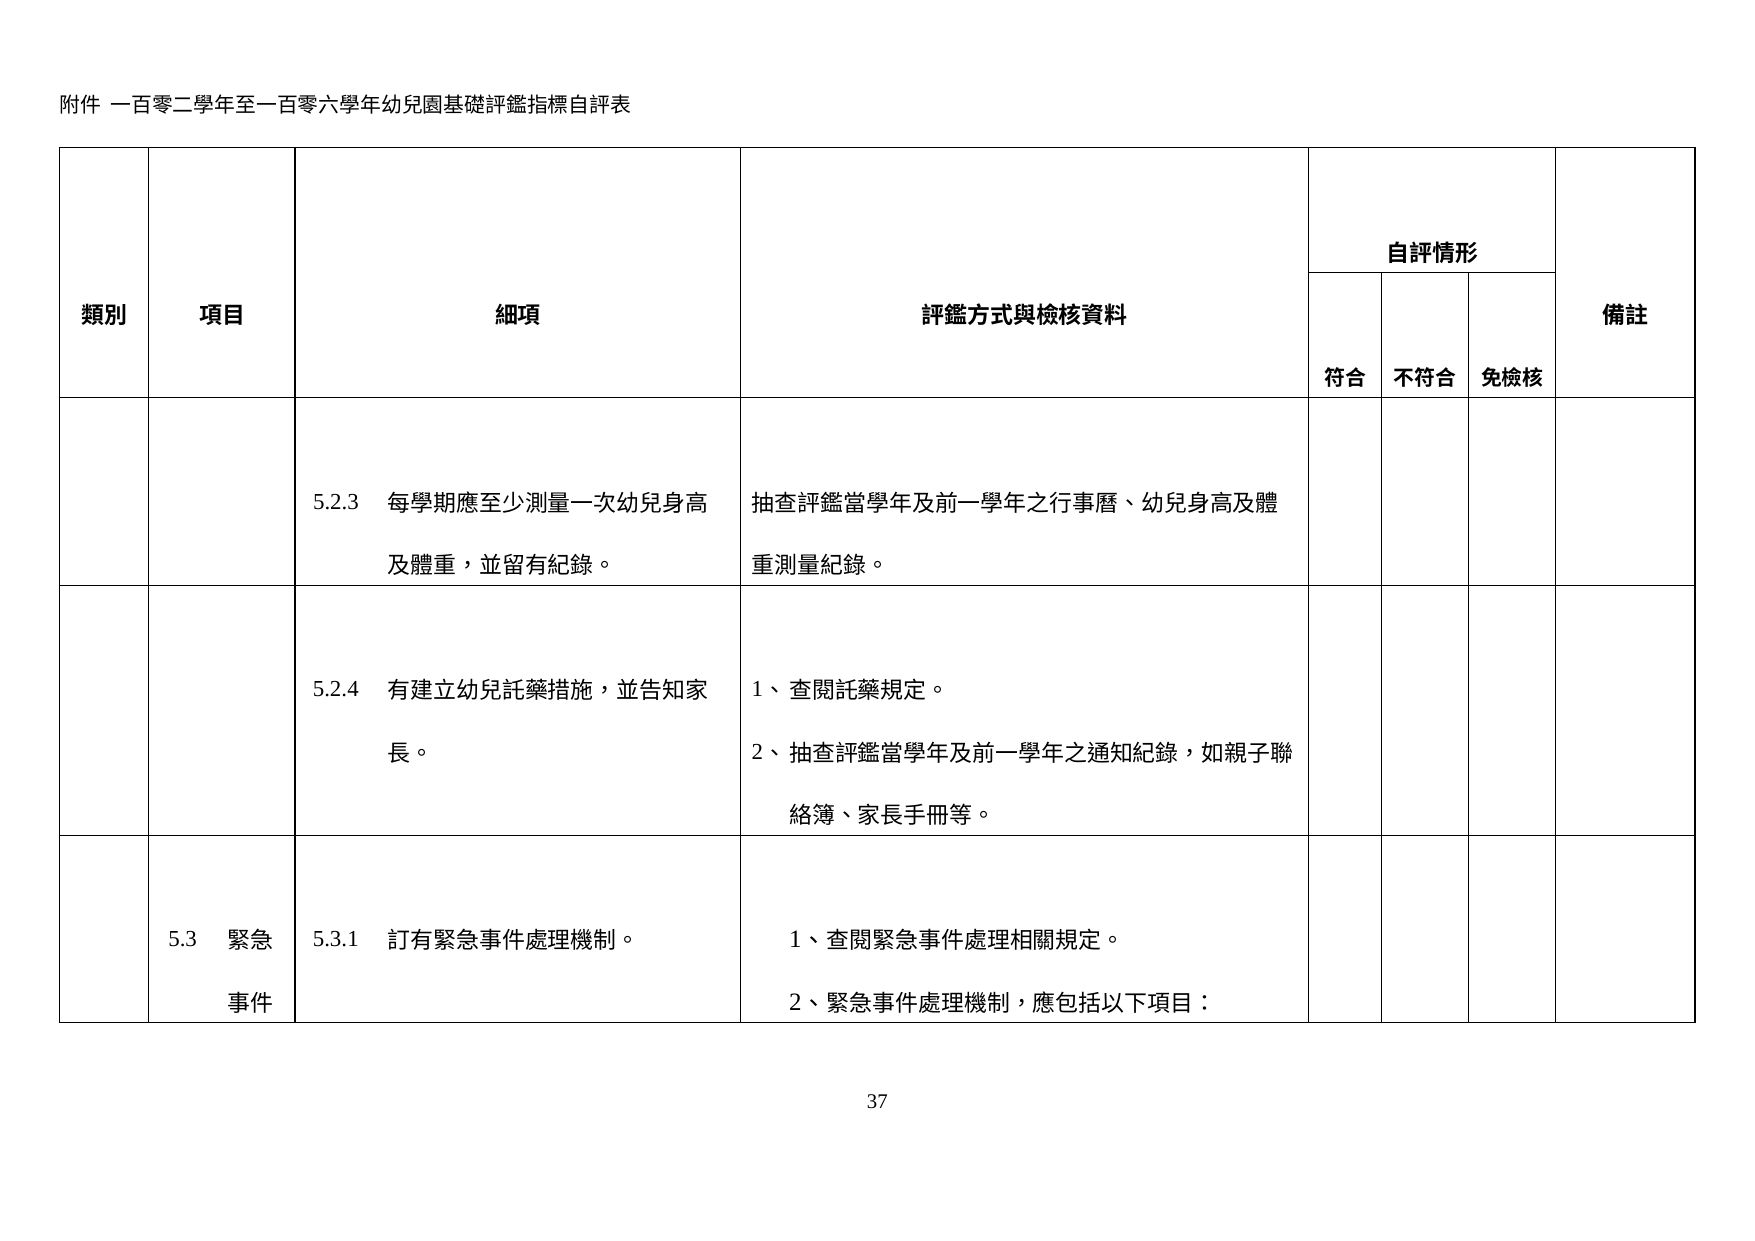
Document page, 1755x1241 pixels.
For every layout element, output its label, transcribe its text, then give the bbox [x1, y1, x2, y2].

table_cell [1556, 836, 1694, 1022]
table_cell [1469, 836, 1555, 1022]
table_cell [60, 836, 148, 1022]
table_cell 免檢核 [1469, 273, 1555, 397]
table_cell 5.2.4 [296, 586, 376, 834]
table_cell 抽查評鑑當學年及前一學年之行事曆、幼兒身高及體重測量紀錄。 [741, 398, 1308, 584]
table_cell 5.2.3 [296, 398, 376, 584]
table_cell [1309, 836, 1381, 1022]
table_cell [1469, 398, 1555, 584]
table_header 自評情形 [1309, 148, 1555, 272]
table_cell [149, 398, 216, 584]
table_header 項目 [149, 148, 294, 397]
table_header 類別 [60, 148, 148, 397]
table_cell 緊急事件 [216, 836, 294, 1022]
table_cell [1382, 586, 1468, 834]
table_header 備註 [1556, 148, 1694, 397]
table_cell 查閱緊急事件處理相關規定。 緊急事件處理機制，應包括以下項目： [741, 836, 1308, 1022]
table_header 細項 [296, 148, 740, 397]
table_cell 查閱託藥規定。 抽查評鑑當學年及前一學年之通知紀錄，如親子聯絡簿、家長手冊等。 [741, 586, 1308, 834]
table_cell [1309, 398, 1381, 584]
table_cell 有建立幼兒託藥措施，並告知家長。 [376, 586, 740, 834]
table_cell 訂有緊急事件處理機制。 [376, 836, 740, 1022]
table_cell [1469, 586, 1555, 834]
table_cell [60, 586, 148, 834]
table_cell [1382, 836, 1468, 1022]
table_cell 5.3.1 [296, 836, 376, 1022]
table_cell [1556, 398, 1694, 584]
table_cell [216, 398, 294, 584]
table_cell [1556, 586, 1694, 834]
table_cell [216, 586, 294, 834]
table_header 評鑑方式與檢核資料 [741, 148, 1308, 397]
table_cell 5.3 [149, 836, 216, 1022]
table_cell [1309, 586, 1381, 834]
table_cell [60, 398, 148, 584]
table_cell 符合 [1309, 273, 1381, 397]
table_cell 不符合 [1382, 273, 1468, 397]
table_cell [149, 586, 216, 834]
table_cell [1382, 398, 1468, 584]
table_cell 每學期應至少測量一次幼兒身高及體重，並留有紀錄。 [376, 398, 740, 584]
